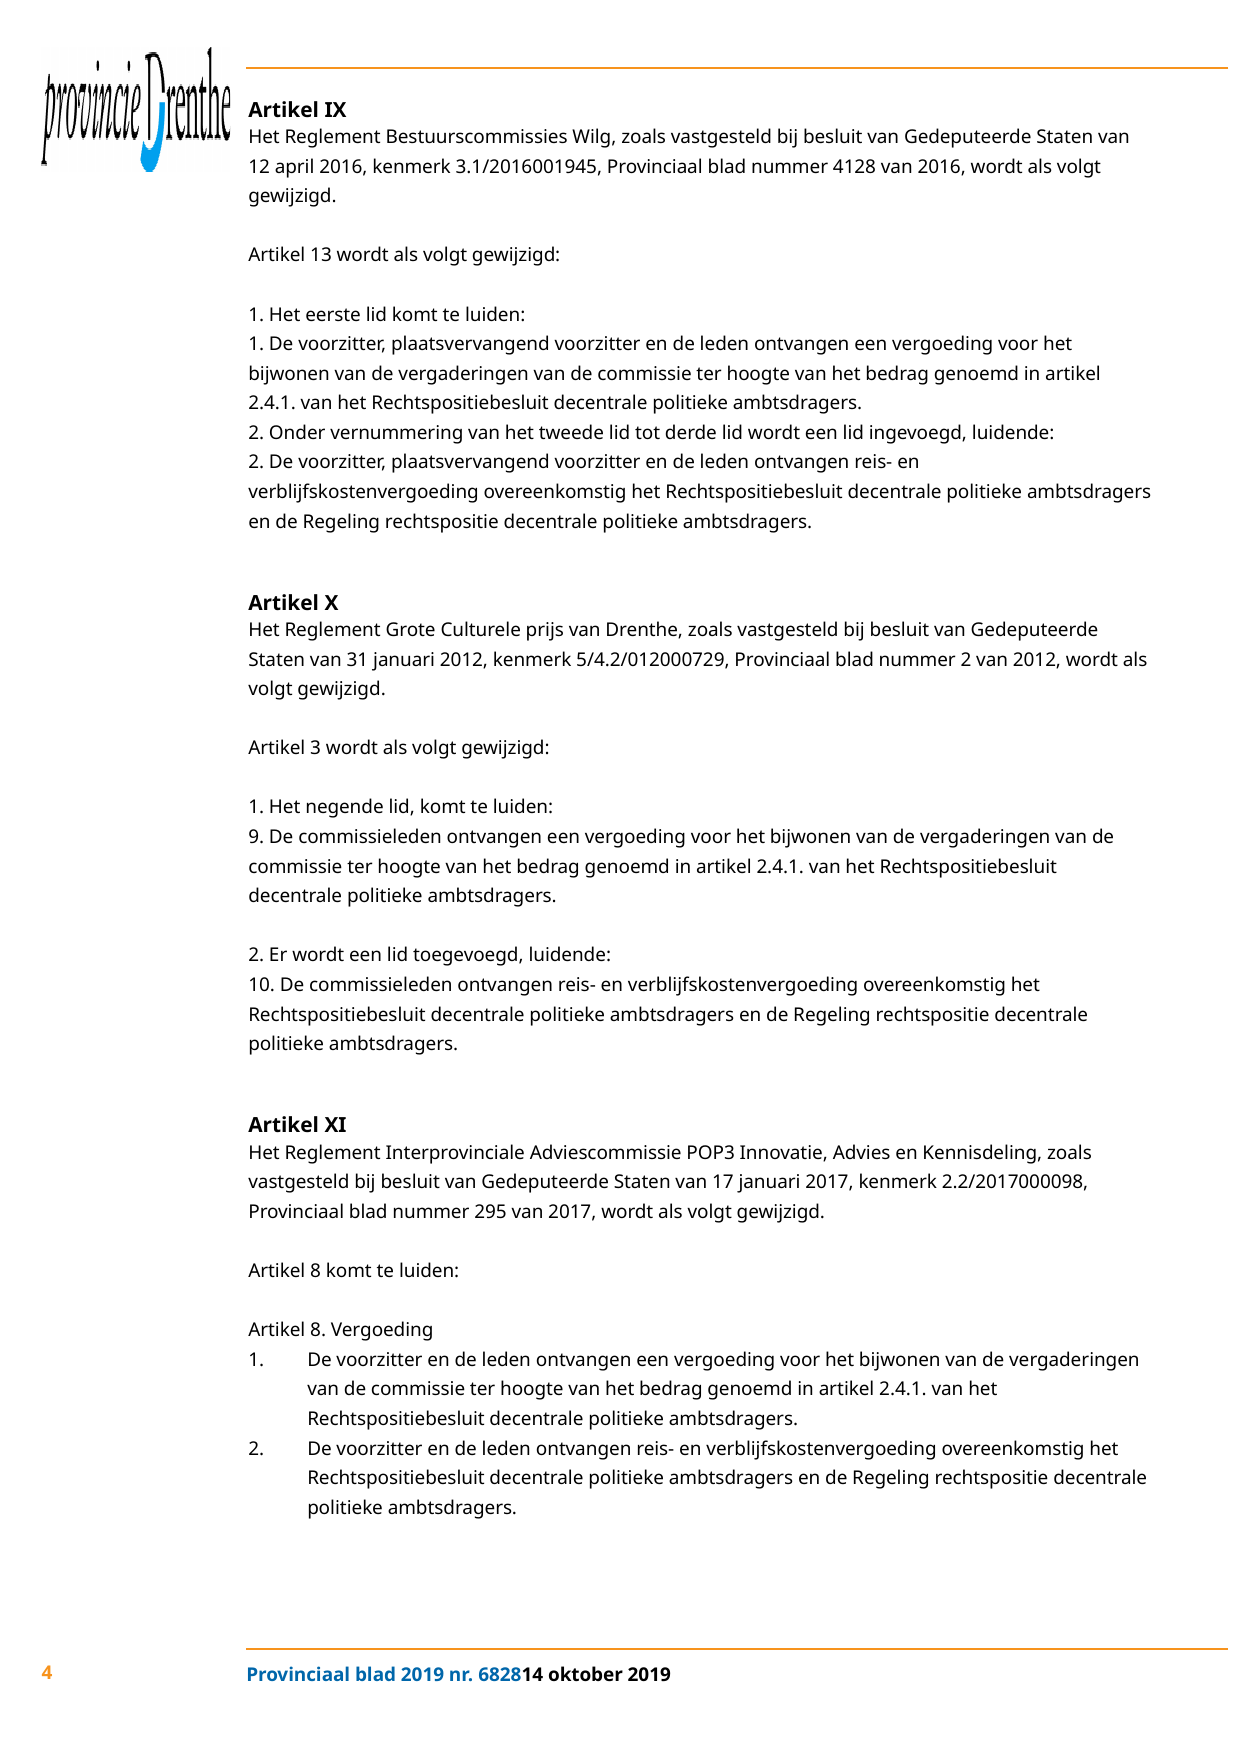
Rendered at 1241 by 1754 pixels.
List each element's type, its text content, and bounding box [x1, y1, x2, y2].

picture [41, 47, 231, 172]
list De voorzitter en de leden ontvangen een vergoeding voor het bijwonen van de vergaderingen van de commissie ter hoogte van het bedrag genoemd in artikel 2.4.1. van het Rechtspositiebesluit decentrale politieke ambtsdragers. [248, 1346, 1152, 1431]
text Artikel 3 wordt als volgt gewijzigd: [248, 734, 1152, 760]
text Het Reglement Interprovinciale Adviescommissie POP3 Innovatie, Advies en Kennisdeling, zoals vastgesteld bij besluit van Gedeputeerde Staten van 17 januari 2017, kenmerk 2.2/2017000098, Provinciaal blad nummer 295 van 2017, wordt als volgt gewijzigd. [248, 1139, 1152, 1224]
text 2. Onder vernummering van het tweede lid tot derde lid wordt een lid ingevoegd, luidende: [248, 419, 1152, 445]
text 2. Er wordt een lid toegevoegd, luidende: [248, 942, 1152, 967]
text Artikel X [248, 588, 1152, 616]
text Artikel IX [248, 95, 1152, 123]
list De voorzitter en de leden ontvangen reis- en verblijfskostenvergoeding overeenkomstig het Rechtspositiebesluit decentrale politieke ambtsdragers en de Regeling rechtspositie decentrale politieke ambtsdragers. [248, 1435, 1152, 1519]
text 9. De commissieleden ontvangen een vergoeding voor het bijwonen van de vergaderingen van de commissie ter hoogte van het bedrag genoemd in artikel 2.4.1. van het Rechtspositiebesluit decentrale politieke ambtsdragers. [248, 823, 1152, 908]
text Artikel 8 komt te luiden: [248, 1257, 1152, 1283]
text 1. Het negende lid, komt te luiden: [248, 794, 1152, 819]
text 2. De voorzitter, plaatsvervangend voorzitter en de leden ontvangen reis- en verblijfskostenvergoeding overeenkomstig het Rechtspositiebesluit decentrale politieke ambtsdragers en de Regeling rechtspositie decentrale politieke ambtsdragers. [248, 449, 1152, 533]
text Artikel 8. Vergoeding [248, 1316, 1152, 1342]
text Het Reglement Grote Culturele prijs van Drenthe, zoals vastgesteld bij besluit van Gedeputeerde Staten van 31 januari 2012, kenmerk 5/4.2/012000729, Provinciaal blad nummer 2 van 2012, wordt als volgt gewijzigd. [248, 616, 1152, 701]
text 1. Het eerste lid komt te luiden: [248, 301, 1152, 326]
text Artikel XI [248, 1110, 1152, 1139]
text Het Reglement Bestuurscommissies Wilg, zoals vastgesteld bij besluit van Gedeputeerde Staten van 12 april 2016, kenmerk 3.1/2016001945, Provinciaal blad nummer 4128 van 2016, wordt als volgt gewijzigd. [248, 123, 1152, 208]
text 1. De voorzitter, plaatsvervangend voorzitter en de leden ontvangen een vergoeding voor het bijwonen van de vergaderingen van de commissie ter hoogte van het bedrag genoemd in artikel 2.4.1. van het Rechtspositiebesluit decentrale politieke ambtsdragers. [248, 330, 1152, 415]
text Artikel 13 wordt als volgt gewijzigd: [248, 242, 1152, 267]
text 10. De commissieleden ontvangen reis- en verblijfskostenvergoeding overeenkomstig het Rechtspositiebesluit decentrale politieke ambtsdragers en de Regeling rechtspositie decentrale politieke ambtsdragers. [248, 971, 1152, 1056]
